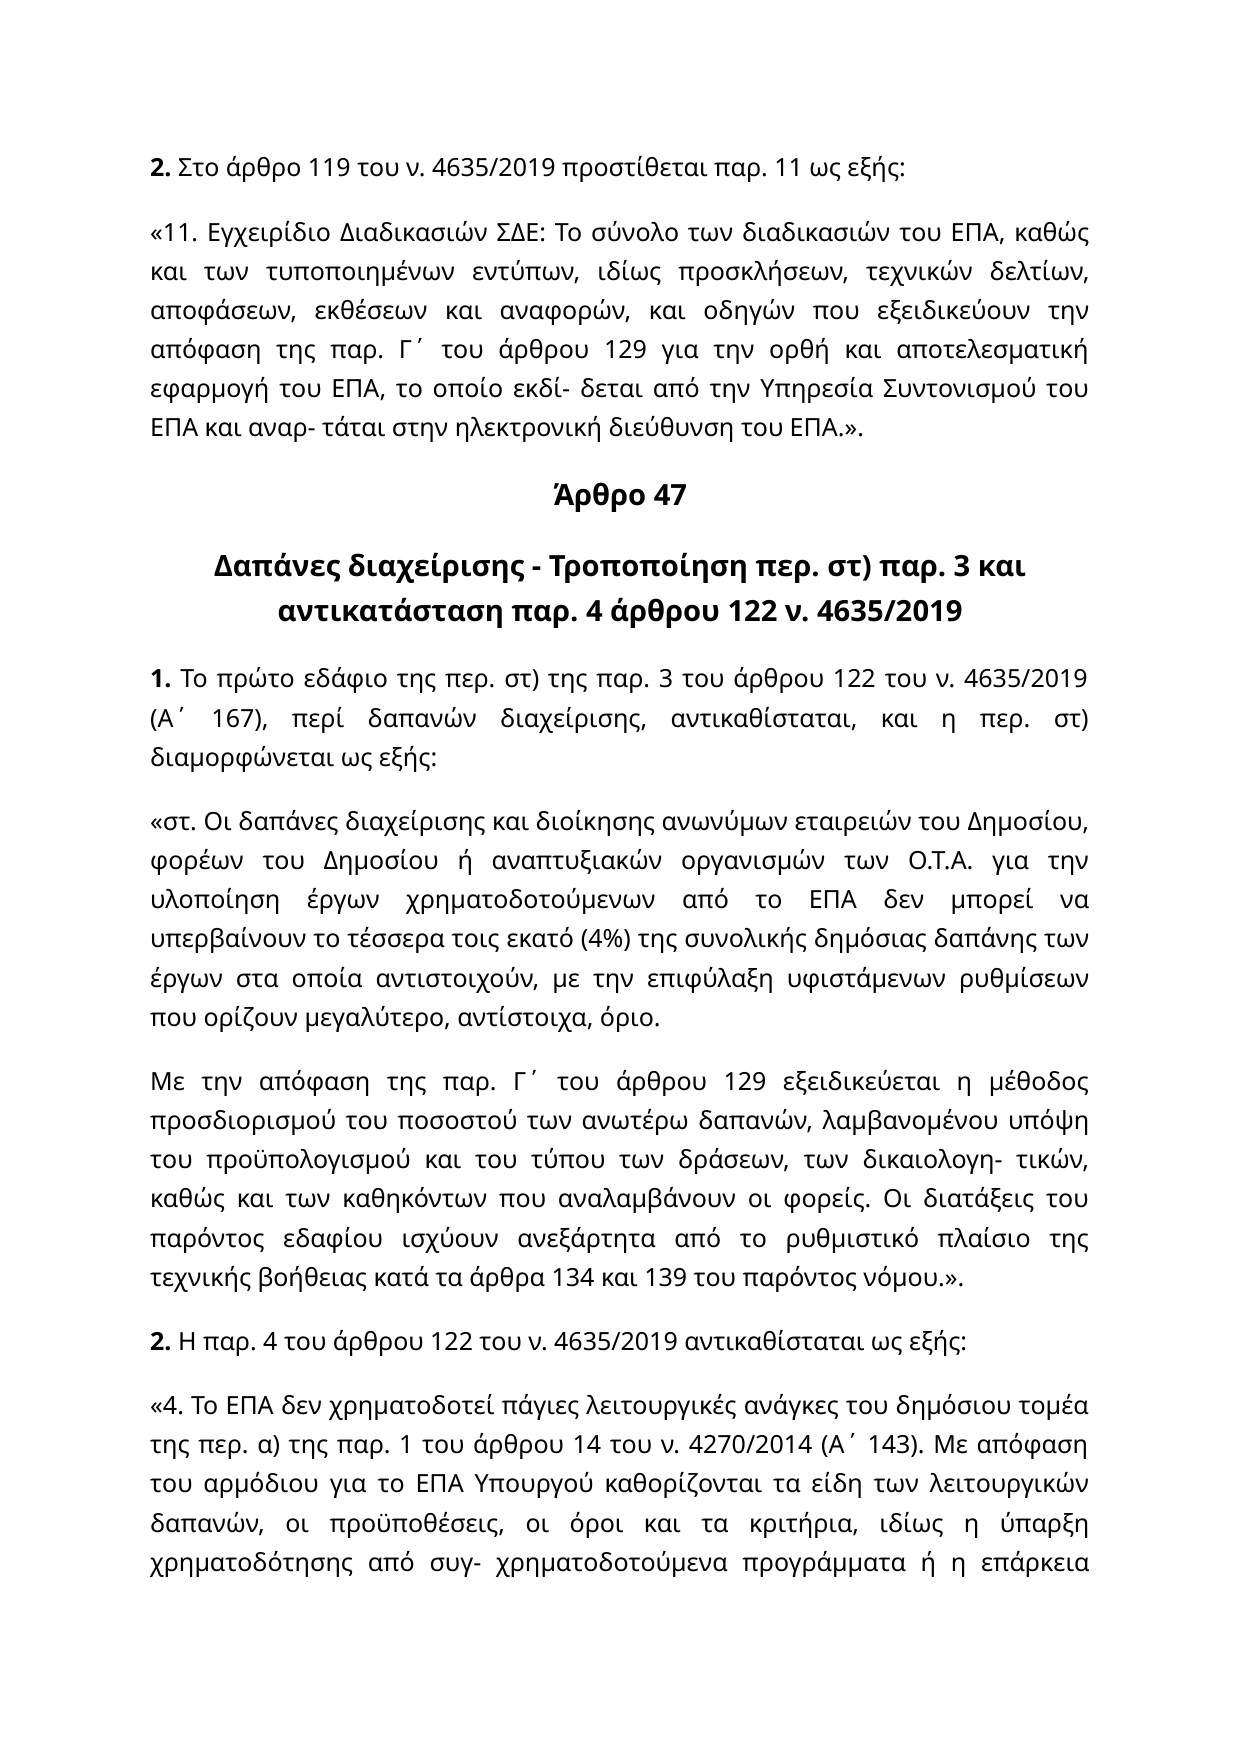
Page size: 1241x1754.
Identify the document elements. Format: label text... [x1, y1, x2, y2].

text «4. Το ΕΠΑ δεν χρηματοδοτεί πάγιες λειτουργικές ανάγκες του δημόσιου τομέα της περ. α) της παρ. 1 του άρθρου 14 του ν. 4270/2014 (Α΄ 143). Με απόφαση του αρμόδιου για το ΕΠΑ Υπουργού καθορίζονται τα είδη των λειτουργικών δαπανών, οι προϋποθέσεις, οι όροι και τα κριτήρια, ιδίως η ύπαρξη χρηματοδότησης από συγ- χρηματοδοτούμενα προγράμματα ή η επάρκεια [150, 1388, 1090, 1578]
text «στ. Οι δαπάνες διαχείρισης και διοίκησης ανωνύμων εταιρειών του Δημοσίου, φορέων του Δημοσίου ή αναπτυξιακών οργανισμών των Ο.Τ.Α. για την υλοποίηση έργων χρηματοδοτούμενων από το ΕΠΑ δεν μπορεί να υπερβαίνουν το τέσσερα τοις εκατό (4%) της συνολικής δημόσιας δαπάνης των έργων στα οποία αντιστοιχούν, με την επιφύλαξη υφιστάμενων ρυθμίσεων που ορίζουν μεγαλύτερο, αντίστοιχα, όριο. [150, 803, 1090, 1033]
text 2. Στο άρθρο 119 του ν. 4635/2019 προστίθεται παρ. 11 ως εξής: [150, 150, 1090, 184]
subtitle Δαπάνες διαχείρισης - Τροποποίηση περ. στ) παρ. 3 και αντικατάσταση παρ. 4 άρθρου 122 ν. 4635/2019 [150, 545, 1090, 630]
text «11. Εγχειρίδιο Διαδικασιών ΣΔΕ: Το σύνολο των διαδικασιών του ΕΠΑ, καθώς και των τυποποιημένων εντύπων, ιδίως προσκλήσεων, τεχνικών δελτίων, αποφάσεων, εκθέσεων και αναφορών, και οδηγών που εξειδικεύουν την απόφαση της παρ. Γ΄ του άρθρου 129 για την ορθή και αποτελεσματική εφαρμογή του ΕΠΑ, το οποίο εκδί- δεται από την Υπηρεσία Συντονισμού του ΕΠΑ και αναρ- τάται στην ηλεκτρονική διεύθυνση του ΕΠΑ.». [150, 214, 1090, 444]
text 2. Η παρ. 4 του άρθρου 122 του ν. 4635/2019 αντικαθίσταται ως εξής: [150, 1323, 1090, 1358]
text Με την απόφαση της παρ. Γ΄ του άρθρου 129 εξειδικεύεται η μέθοδος προσδιορισμού του ποσοστού των ανωτέρω δαπανών, λαμβανομένου υπόψη του προϋπολογισμού και του τύπου των δράσεων, των δικαιολογη- τικών, καθώς και των καθηκόντων που αναλαμβάνουν οι φορείς. Οι διατάξεις του παρόντος εδαφίου ισχύουν ανεξάρτητα από το ρυθμιστικό πλαίσιο της τεχνικής βοήθειας κατά τα άρθρα 134 και 139 του παρόντος νόμου.». [150, 1063, 1090, 1293]
text 1. Το πρώτο εδάφιο της περ. στ) της παρ. 3 του άρθρου 122 του ν. 4635/2019 (Α΄ 167), περί δαπανών διαχείρισης, αντικαθίσταται, και η περ. στ) διαμορφώνεται ως εξής: [150, 661, 1090, 773]
subtitle Άρθρο 47 [150, 474, 1090, 514]
